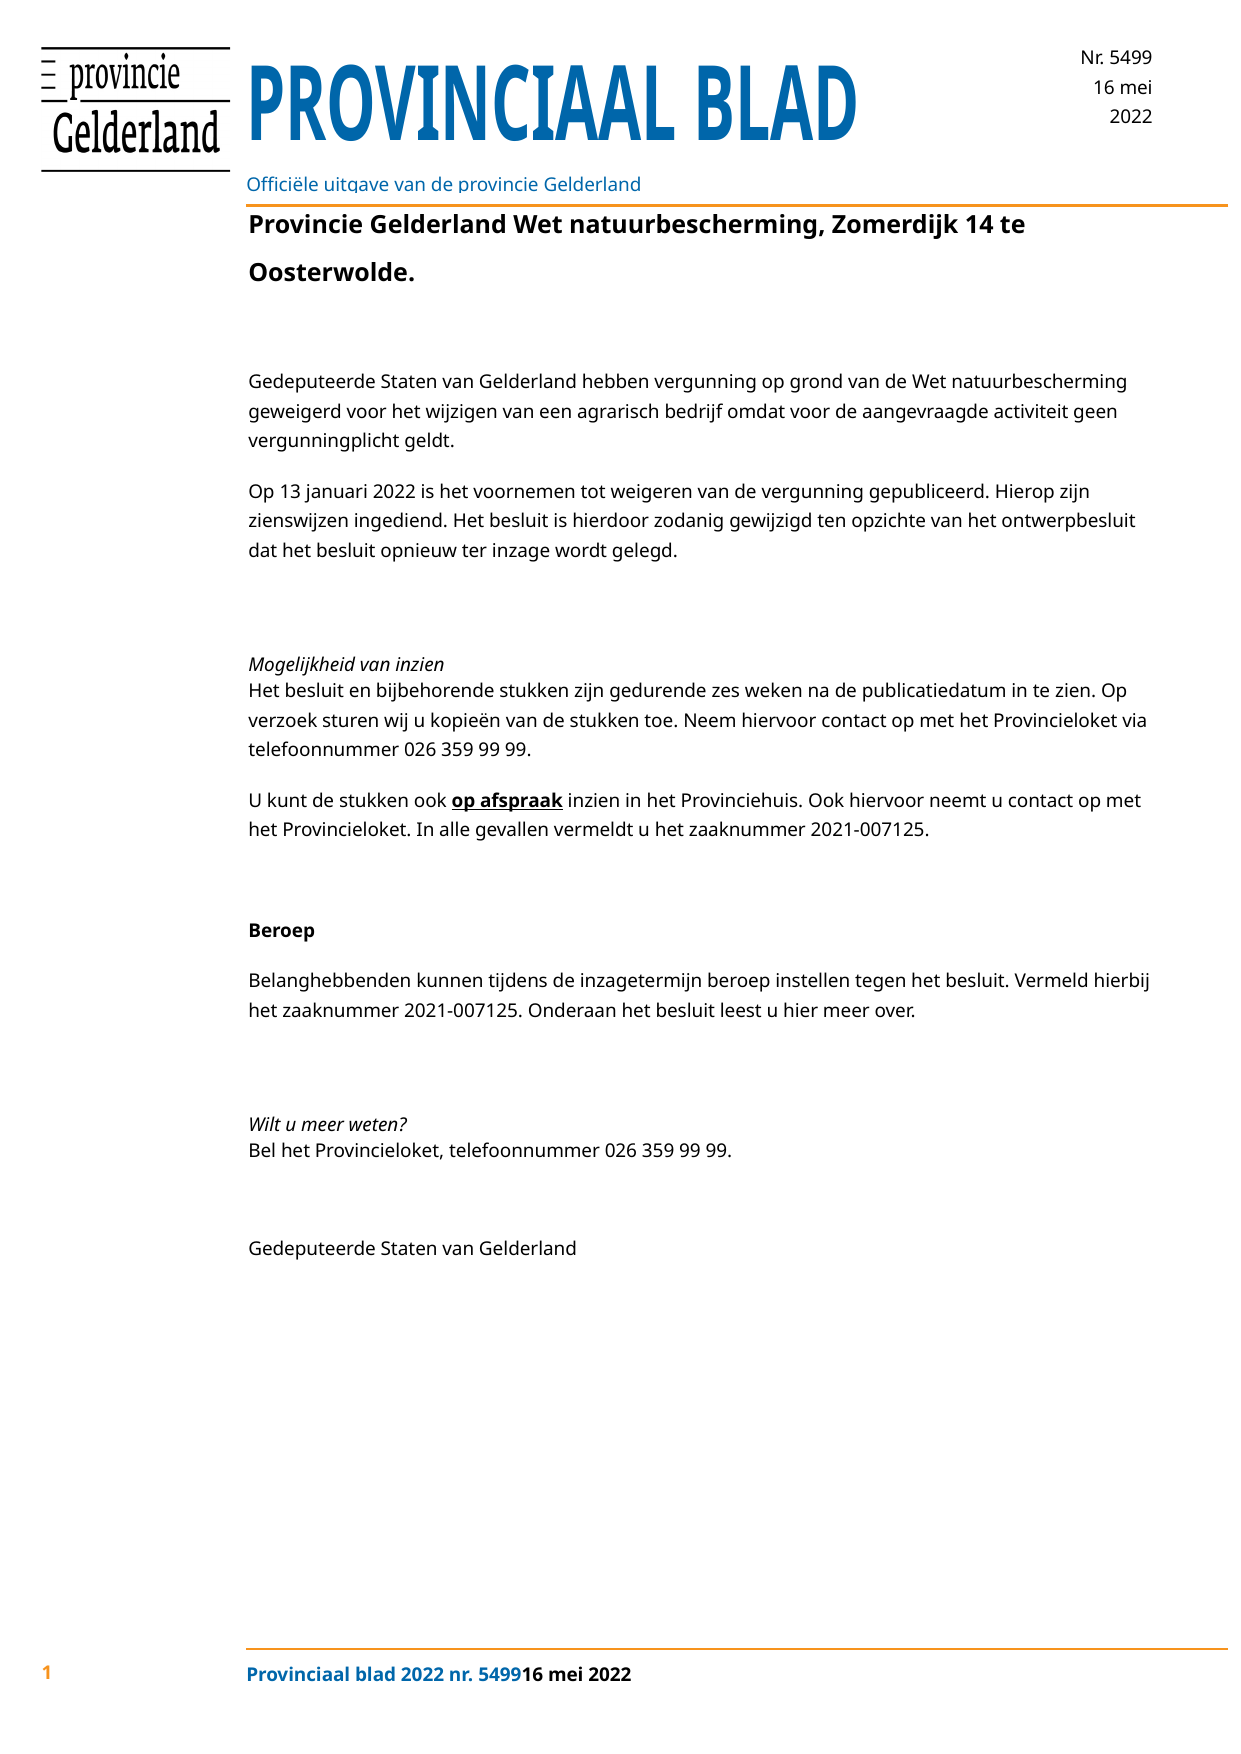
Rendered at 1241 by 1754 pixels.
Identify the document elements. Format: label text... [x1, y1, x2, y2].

text Wilt u meer weten? [248, 1112, 1152, 1137]
text Op 13 januari 2022 is het voornemen tot weigeren van de vergunning gepubliceerd. Hierop zijn zienswijzen ingediend. Het besluit is hierdoor zodanig gewijzigd ten opzichte van het ontwerpbesluit dat het besluit opnieuw ter inzage wordt gelegd. [248, 478, 1152, 563]
text Bel het Provincieloket, telefoonnummer 026 359 99 99. [248, 1137, 1152, 1163]
text Belanghebbenden kunnen tijdens de inzagetermijn beroep instellen tegen het besluit. Vermeld hierbij het zaaknummer 2021-007125. Onderaan het besluit leest u hier meer over. [248, 968, 1152, 1023]
text U kunt de stukken ook op afspraak inzien in het Provinciehuis. Ook hiervoor neemt u contact op met het Provincieloket. In alle gevallen vermeldt u het zaaknummer 2021-007125. [248, 787, 1152, 842]
text Mogelijkheid van inzien [248, 651, 1152, 677]
text Het besluit en bijbehorende stukken zijn gedurende zes weken na de publicatiedatum in te zien. Op verzoek sturen wij u kopieën van de stukken toe. Neem hiervoor contact op met het Provincieloket via telefoonnummer 026 359 99 99. [248, 677, 1152, 762]
text Gedeputeerde Staten van Gelderland [248, 1236, 1152, 1261]
text Beroep [248, 917, 1152, 943]
text Provincie Gelderland Wet natuurbescherming, Zomerdijk 14 te Oosterwolde. [248, 207, 1152, 288]
text Gedeputeerde Staten van Gelderland hebben vergunning op grond van de Wet natuurbescherming geweigerd voor het wijzigen van een agrarisch bedrijf omdat voor de aangevraagde activiteit geen vergunningplicht geldt. [248, 368, 1152, 453]
picture [41, 47, 231, 172]
